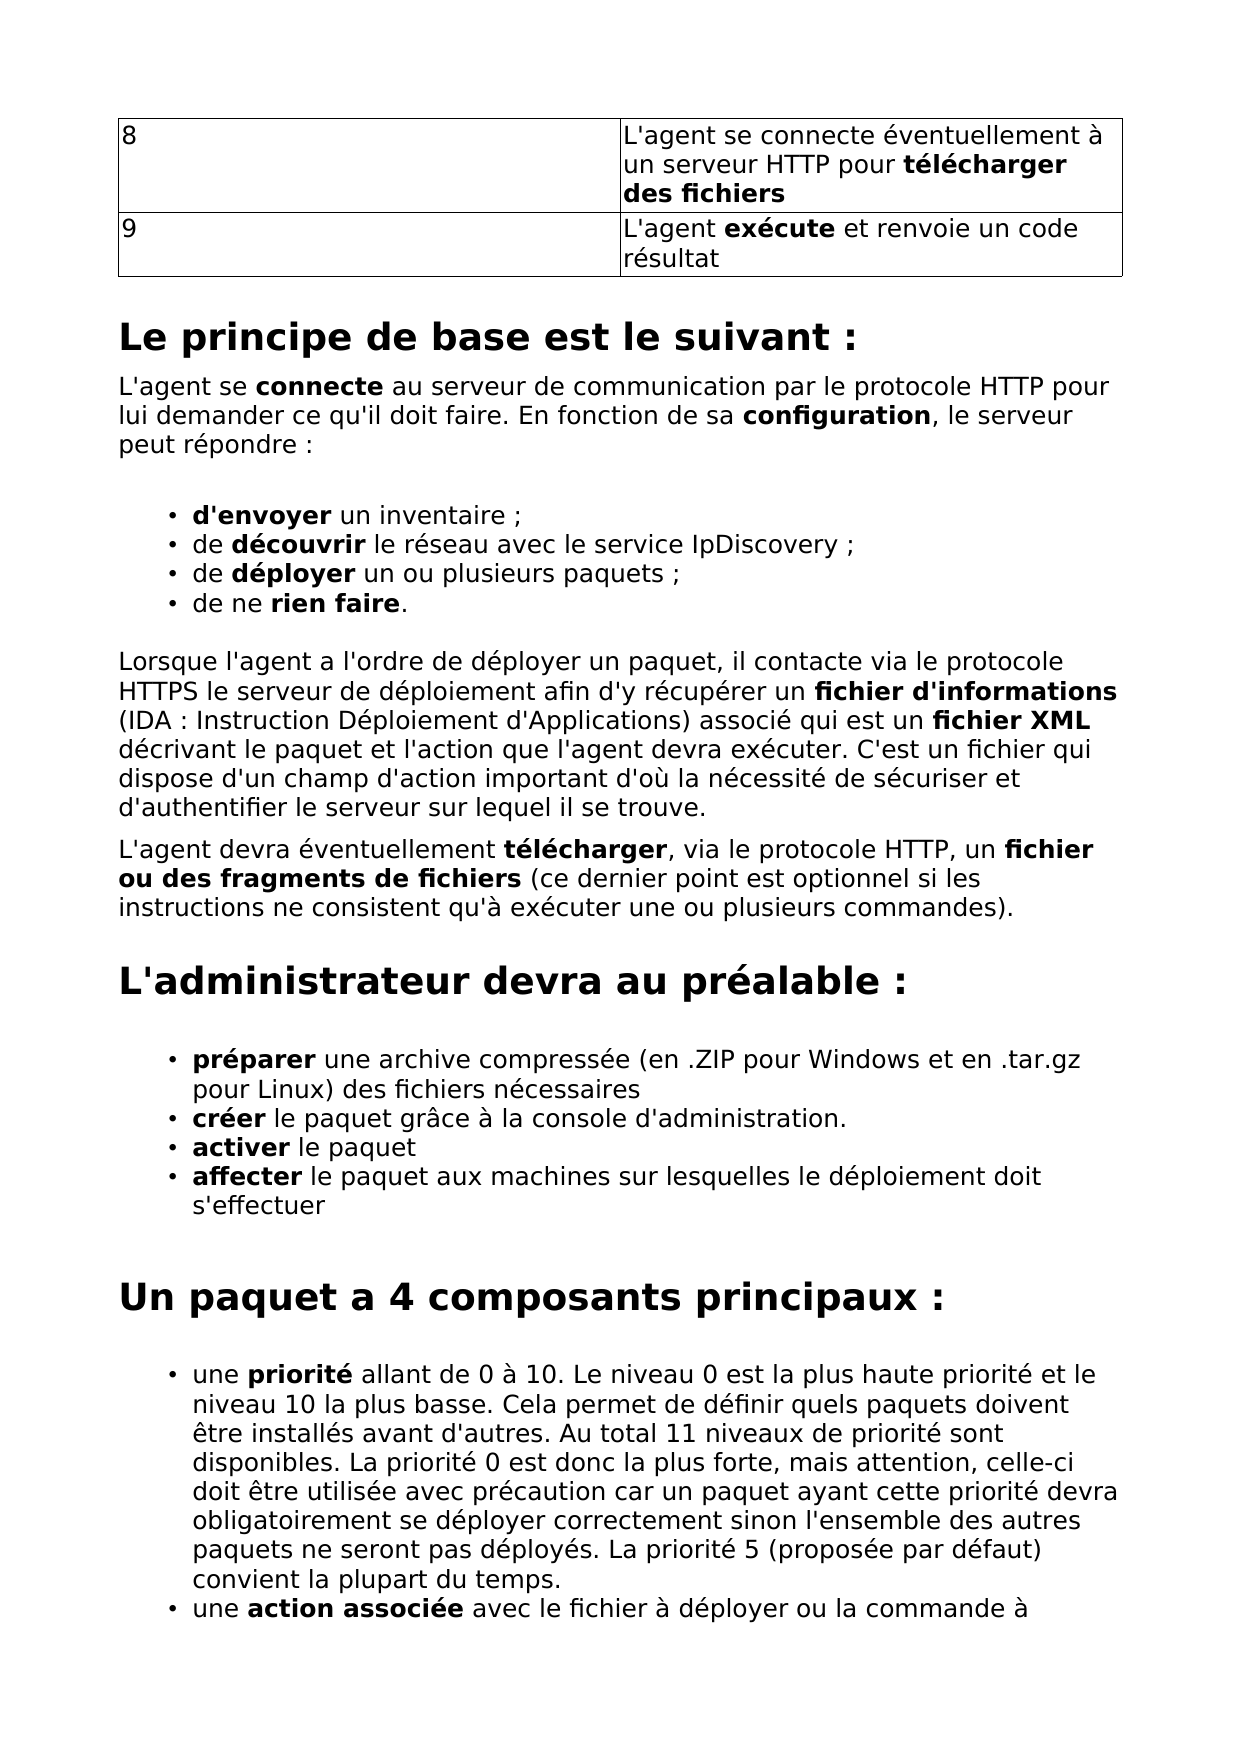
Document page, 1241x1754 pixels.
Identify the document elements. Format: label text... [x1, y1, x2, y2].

list de déployer un ou plusieurs paquets ; [177, 560, 1122, 589]
list une priorité allant de 0 à 10. Le niveau 0 est la plus haute priorité et le niveau 10 la plus basse. Cela permet de définir quels paquets doivent être installés avant d'autres. Au total 11 niveaux de priorité sont disponibles. La priorité 0 est donc la plus forte, mais attention, celle-ci doit être utilisée avec précaution car un paquet ayant cette priorité devra obligatoirement se déployer correctement sinon l'ensemble des autres paquets ne seront pas déployés. La priorité 5 (proposée par défaut) convient la plupart du temps. [177, 1361, 1122, 1594]
list de ne rien faire. [177, 589, 1122, 618]
list préparer une archive compressée (en .ZIP pour Windows et en .tar.gz pour Linux) des fichiers nécessaires [177, 1046, 1122, 1104]
text L'agent se connecte au serveur de communication par le protocole HTTP pour lui demander ce qu'il doit faire. En fonction de sa configuration, le serveur peut répondre : [118, 372, 1122, 459]
table_cell 9 [119, 213, 620, 276]
text L'agent devra éventuellement télécharger, via le protocole HTTP, un fichier ou des fragments de fichiers (ce dernier point est optionnel si les instructions ne consistent qu'à exécuter une ou plusieurs commandes). [118, 835, 1122, 922]
list créer le paquet grâce à la console d'administration. [177, 1104, 1122, 1133]
text Lorsque l'agent a l'ordre de déployer un paquet, il contacte via le protocole HTTPS le serveur de déploiement afin d'y récupérer un fichier d'informations (IDA : Instruction Déploiement d'Applications) associé qui est un fichier XML décrivant le paquet et l'action que l'agent devra exécuter. C'est un fichier qui dispose d'un champ d'action important d'où la nécessité de sécuriser et d'authentifier le serveur sur lequel il se trouve. [118, 647, 1122, 822]
table_cell L'agent exécute et renvoie un code résultat [621, 213, 1122, 276]
list d'envoyer un inventaire ; [177, 501, 1122, 531]
subtitle Le principe de base est le suivant : [118, 316, 1122, 359]
list affecter le paquet aux machines sur lesquelles le déploiement doit s'effectuer [177, 1162, 1122, 1221]
table_cell L'agent se connecte éventuellement à un serveur HTTP pour télécharger des fichiers [621, 119, 1122, 212]
list activer le paquet [177, 1133, 1122, 1162]
list de découvrir le réseau avec le service IpDiscovery ; [177, 531, 1122, 560]
subtitle Un paquet a 4 composants principaux : [118, 1275, 1122, 1319]
list une action associée avec le fichier à déployer ou la commande à [177, 1594, 1122, 1623]
table_cell 8 [119, 119, 620, 212]
subtitle L'administrateur devra au préalable : [118, 960, 1122, 1004]
